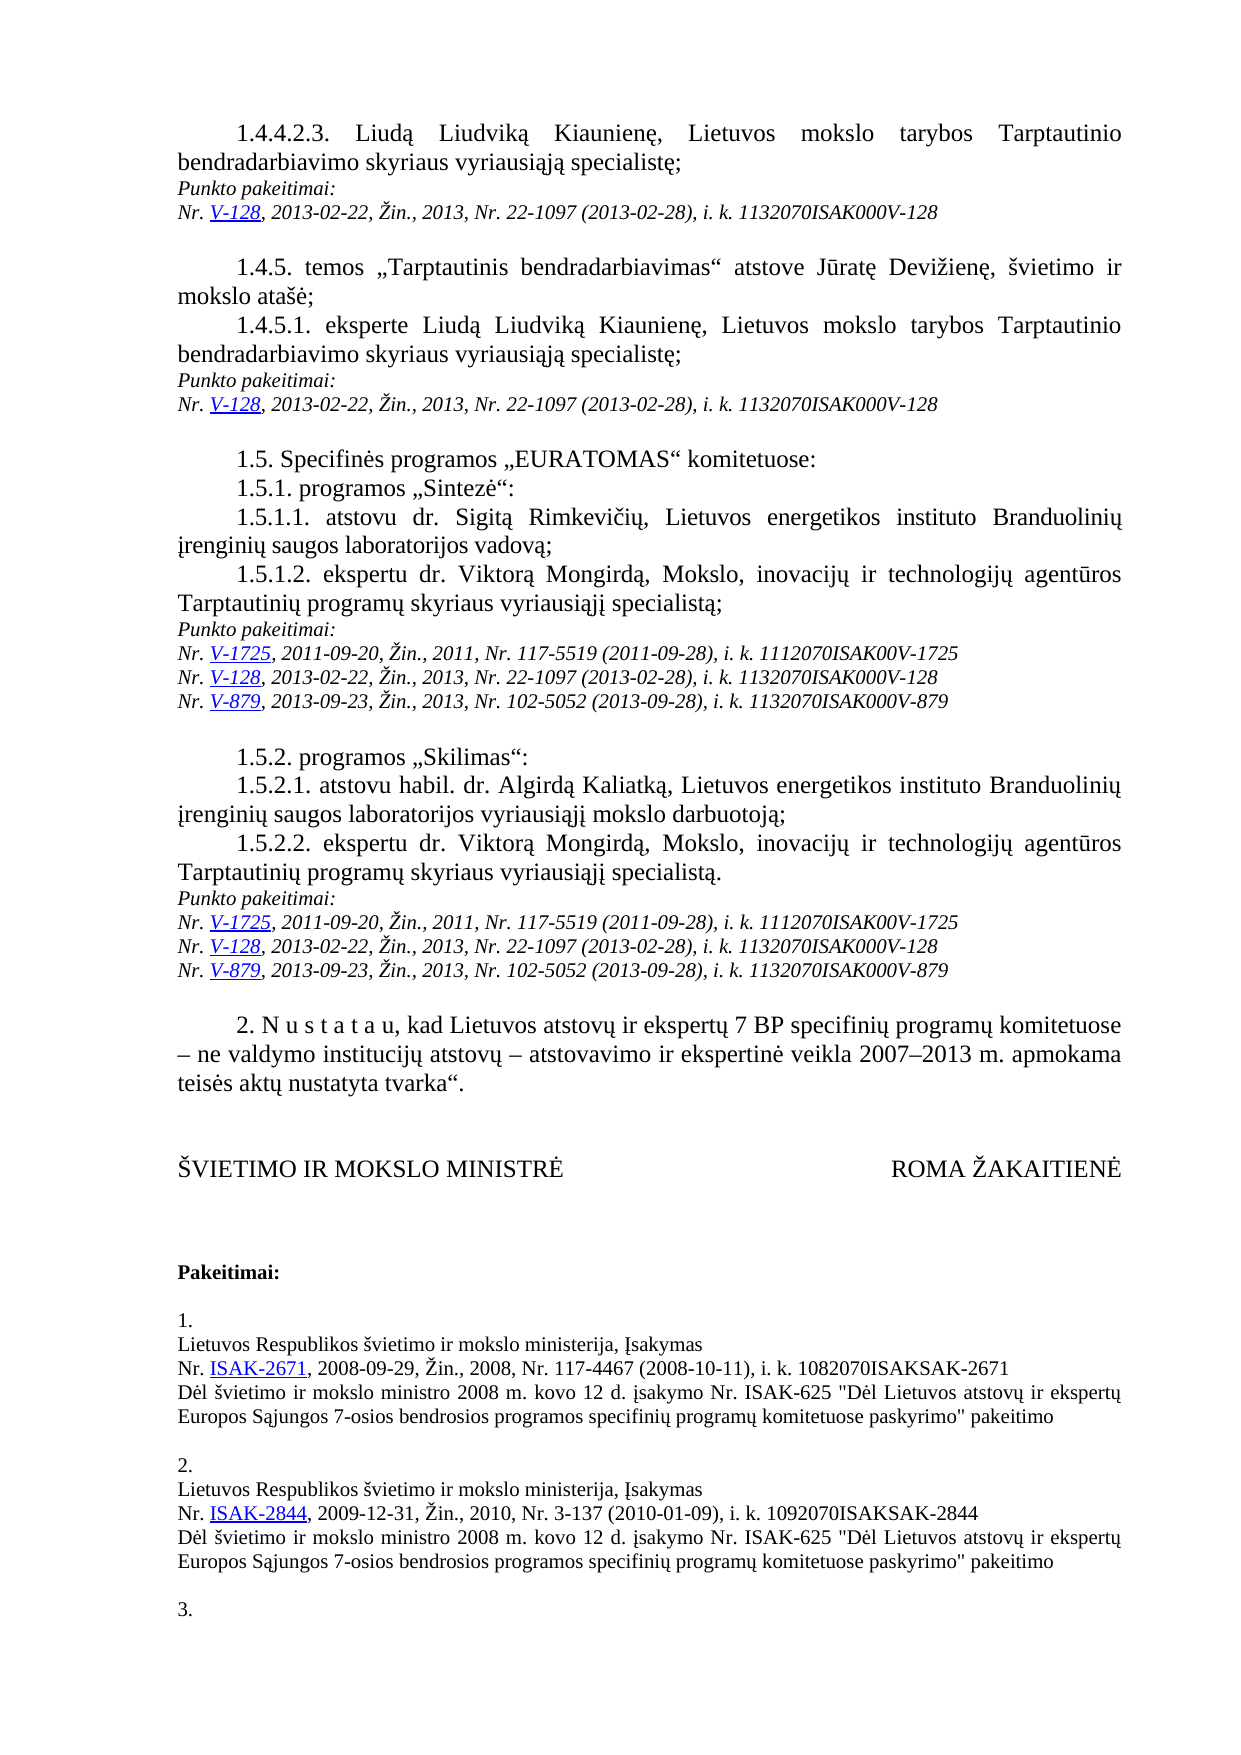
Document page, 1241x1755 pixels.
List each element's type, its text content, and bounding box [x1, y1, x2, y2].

text Punkto pakeitimai: [177, 617, 1122, 641]
text 2. [177, 1452, 1122, 1477]
text Nr. V-128, 2013-02-22, Žin., 2013, Nr. 22-1097 (2013-02-28), i. k. 1132070ISAK000V-128 [177, 392, 1122, 416]
text 1.5.2.2. ekspertu dr. Viktorą Mongirdą, Mokslo, inovacijų ir technologijų agentūros Tarptautinių programų skyriaus vyriausiąjį specialistą. [177, 828, 1122, 886]
text 2. Nustatau, kad Lietuvos atstovų ir ekspertų 7 BP specifinių programų komitetuose – ne valdymo institucijų atstovų – atstovavimo ir ekspertinė veikla 2007–2013 m. apmokama teisės aktų nustatyta tvarka“. [177, 1011, 1122, 1097]
text 1.5. Specifinės programos „EURATOMAS“ komitetuose: [177, 444, 1122, 473]
text Punkto pakeitimai: [177, 886, 1122, 910]
text Lietuvos Respublikos švietimo ir mokslo ministerija, Įsakymas [177, 1477, 1122, 1501]
text Nr. V-128, 2013-02-22, Žin., 2013, Nr. 22-1097 (2013-02-28), i. k. 1132070ISAK000V-128 [177, 934, 1122, 958]
text Nr. ISAK-2844, 2009-12-31, Žin., 2010, Nr. 3-137 (2010-01-09), i. k. 1092070ISAKSAK-2844 [177, 1501, 1122, 1525]
text Nr. V-879, 2013-09-23, Žin., 2013, Nr. 102-5052 (2013-09-28), i. k. 1132070ISAK000V-879 [177, 689, 1122, 713]
text 1.5.1.1. atstovu dr. Sigitą Rimkevičių, Lietuvos energetikos instituto Branduolinių įrenginių saugos laboratorijos vadovą; [177, 502, 1122, 559]
text 1.4.5.1. eksperte Liudą Liudviką Kiaunienę, Lietuvos mokslo tarybos Tarptautinio bendradarbiavimo skyriaus vyriausiąją specialistę; [177, 310, 1122, 367]
text 1.5.2. programos „Skilimas“: [177, 742, 1122, 771]
text Nr. V-1725, 2011-09-20, Žin., 2011, Nr. 117-5519 (2011-09-28), i. k. 1112070ISAK00V-1725 [177, 641, 1122, 665]
text Nr. V-128, 2013-02-22, Žin., 2013, Nr. 22-1097 (2013-02-28), i. k. 1132070ISAK000V-128 [177, 200, 1122, 224]
text 1.4.4.2.3. Liudą Liudviką Kiaunienę, Lietuvos mokslo tarybos Tarptautinio bendradarbiavimo skyriaus vyriausiąją specialistę; [177, 118, 1122, 176]
text Nr. V-879, 2013-09-23, Žin., 2013, Nr. 102-5052 (2013-09-28), i. k. 1132070ISAK000V-879 [177, 958, 1122, 982]
text 3. [177, 1597, 1122, 1621]
text Nr. V-128, 2013-02-22, Žin., 2013, Nr. 22-1097 (2013-02-28), i. k. 1132070ISAK000V-128 [177, 665, 1122, 689]
text Nr. ISAK-2671, 2008-09-29, Žin., 2008, Nr. 117-4467 (2008-10-11), i. k. 1082070ISAKSAK-2671 [177, 1356, 1122, 1380]
text Dėl švietimo ir mokslo ministro 2008 m. kovo 12 d. įsakymo Nr. ISAK-625 "Dėl Lietuvos atstovų ir ekspertų Europos Sąjungos 7-osios bendrosios programos specifinių programų komitetuose paskyrimo" pakeitimo [177, 1380, 1122, 1428]
text ŠVIETIMO IR MOKSLO MINISTRĖ ROMA ŽAKAITIENĖ [177, 1154, 1122, 1183]
text 1.5.1.2. ekspertu dr. Viktorą Mongirdą, Mokslo, inovacijų ir technologijų agentūros Tarptautinių programų skyriaus vyriausiąjį specialistą; [177, 559, 1122, 617]
text Nr. V-1725, 2011-09-20, Žin., 2011, Nr. 117-5519 (2011-09-28), i. k. 1112070ISAK00V-1725 [177, 910, 1122, 934]
text 1.5.1. programos „Sintezė“: [177, 473, 1122, 502]
text Lietuvos Respublikos švietimo ir mokslo ministerija, Įsakymas [177, 1332, 1122, 1356]
text 1.5.2.1. atstovu habil. dr. Algirdą Kaliatką, Lietuvos energetikos instituto Branduolinių įrenginių saugos laboratorijos vyriausiąjį mokslo darbuotoją; [177, 771, 1122, 828]
text 1. [177, 1308, 1122, 1332]
text Pakeitimai: [177, 1260, 1122, 1284]
text Dėl švietimo ir mokslo ministro 2008 m. kovo 12 d. įsakymo Nr. ISAK-625 "Dėl Lietuvos atstovų ir ekspertų Europos Sąjungos 7-osios bendrosios programos specifinių programų komitetuose paskyrimo" pakeitimo [177, 1525, 1122, 1573]
text Punkto pakeitimai: [177, 176, 1122, 200]
text Punkto pakeitimai: [177, 367, 1122, 392]
text 1.4.5. temos „Tarptautinis bendradarbiavimas“ atstove Jūratę Devižienę, švietimo ir mokslo atašė; [177, 252, 1122, 310]
